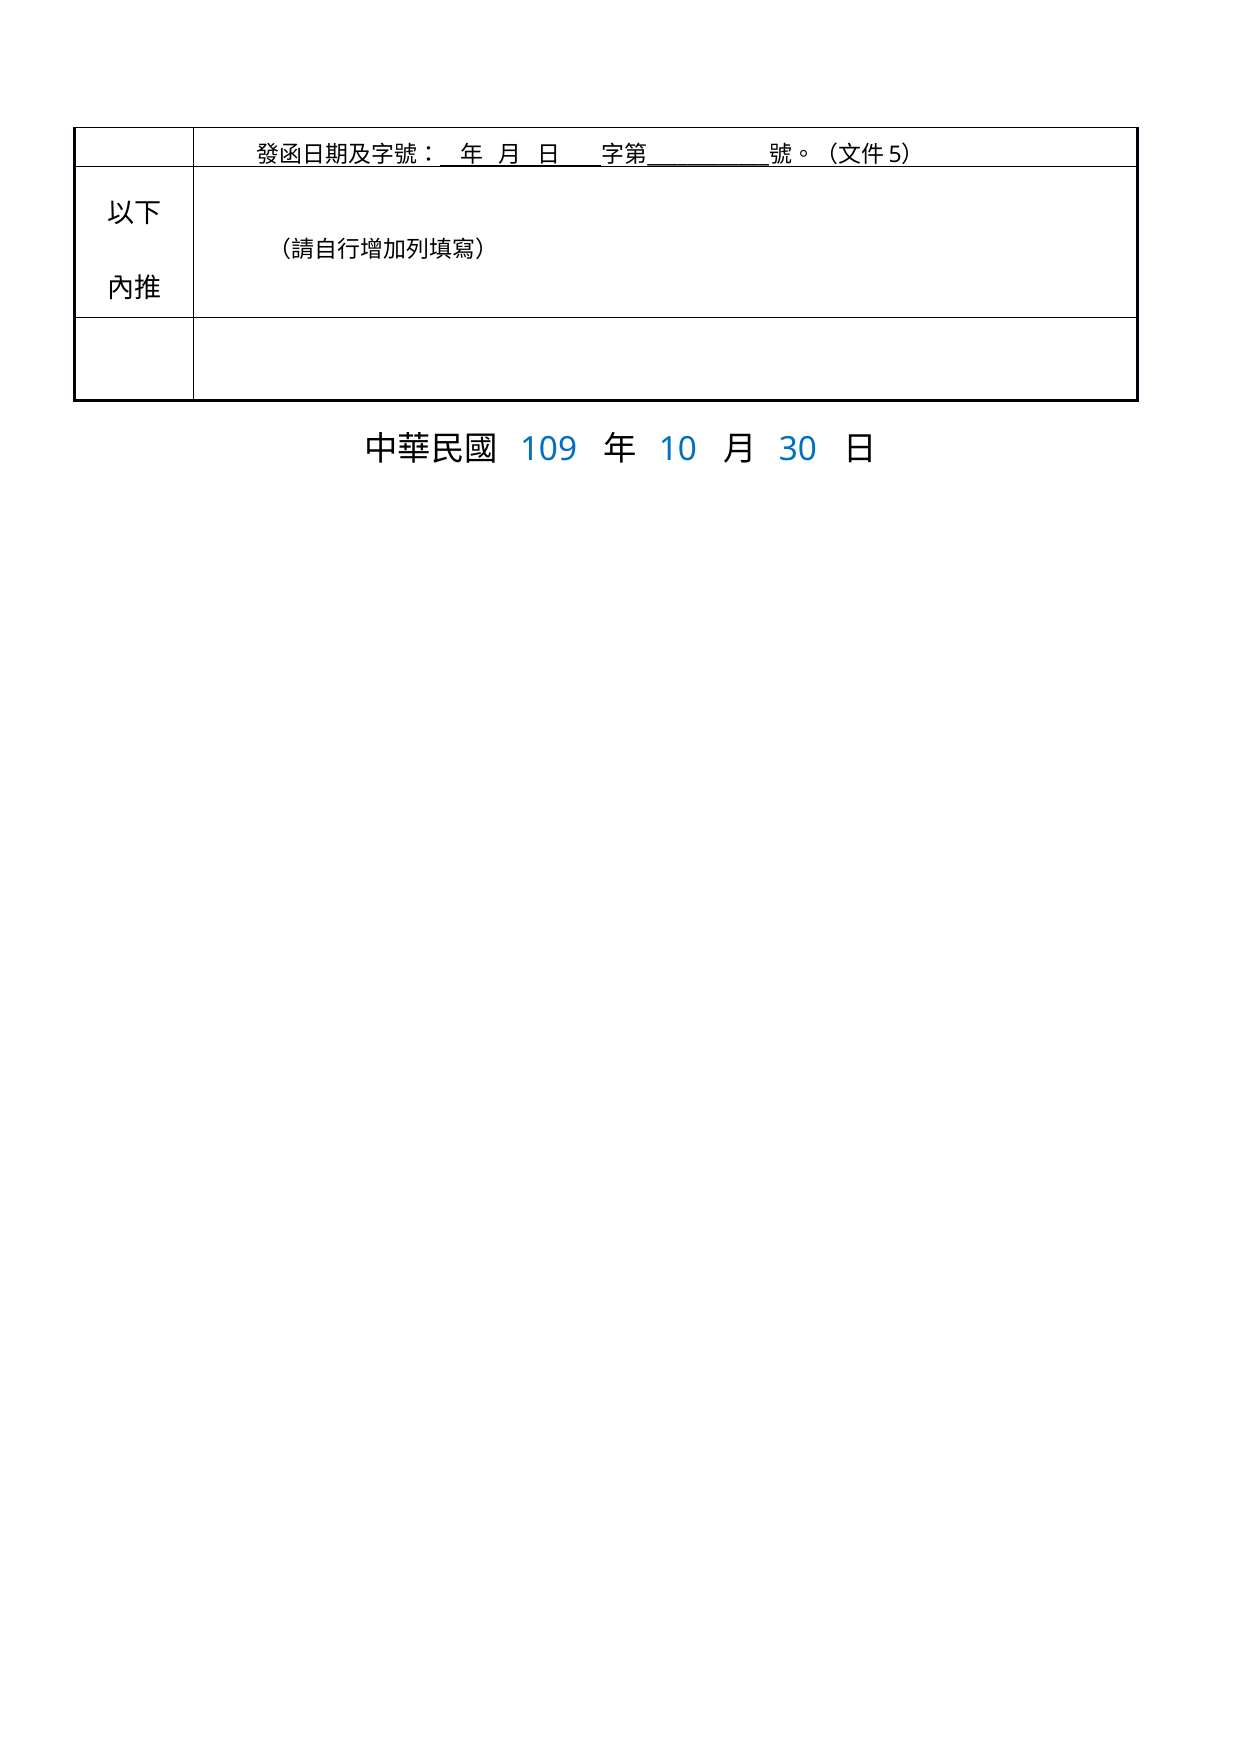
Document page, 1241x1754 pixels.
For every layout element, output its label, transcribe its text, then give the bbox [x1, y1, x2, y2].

table_cell [194, 318, 1136, 399]
text 中華民國 109 年 10 月 30 日 [148, 402, 1092, 477]
table_cell 以下 內推 [76, 167, 193, 317]
table_cell [76, 128, 193, 166]
table_cell 發函日期及字號： 年 月 日 字第____________號。（文件5） [194, 128, 1136, 166]
table_cell [76, 318, 193, 399]
table_cell （請自行增加列填寫） [194, 167, 1136, 317]
